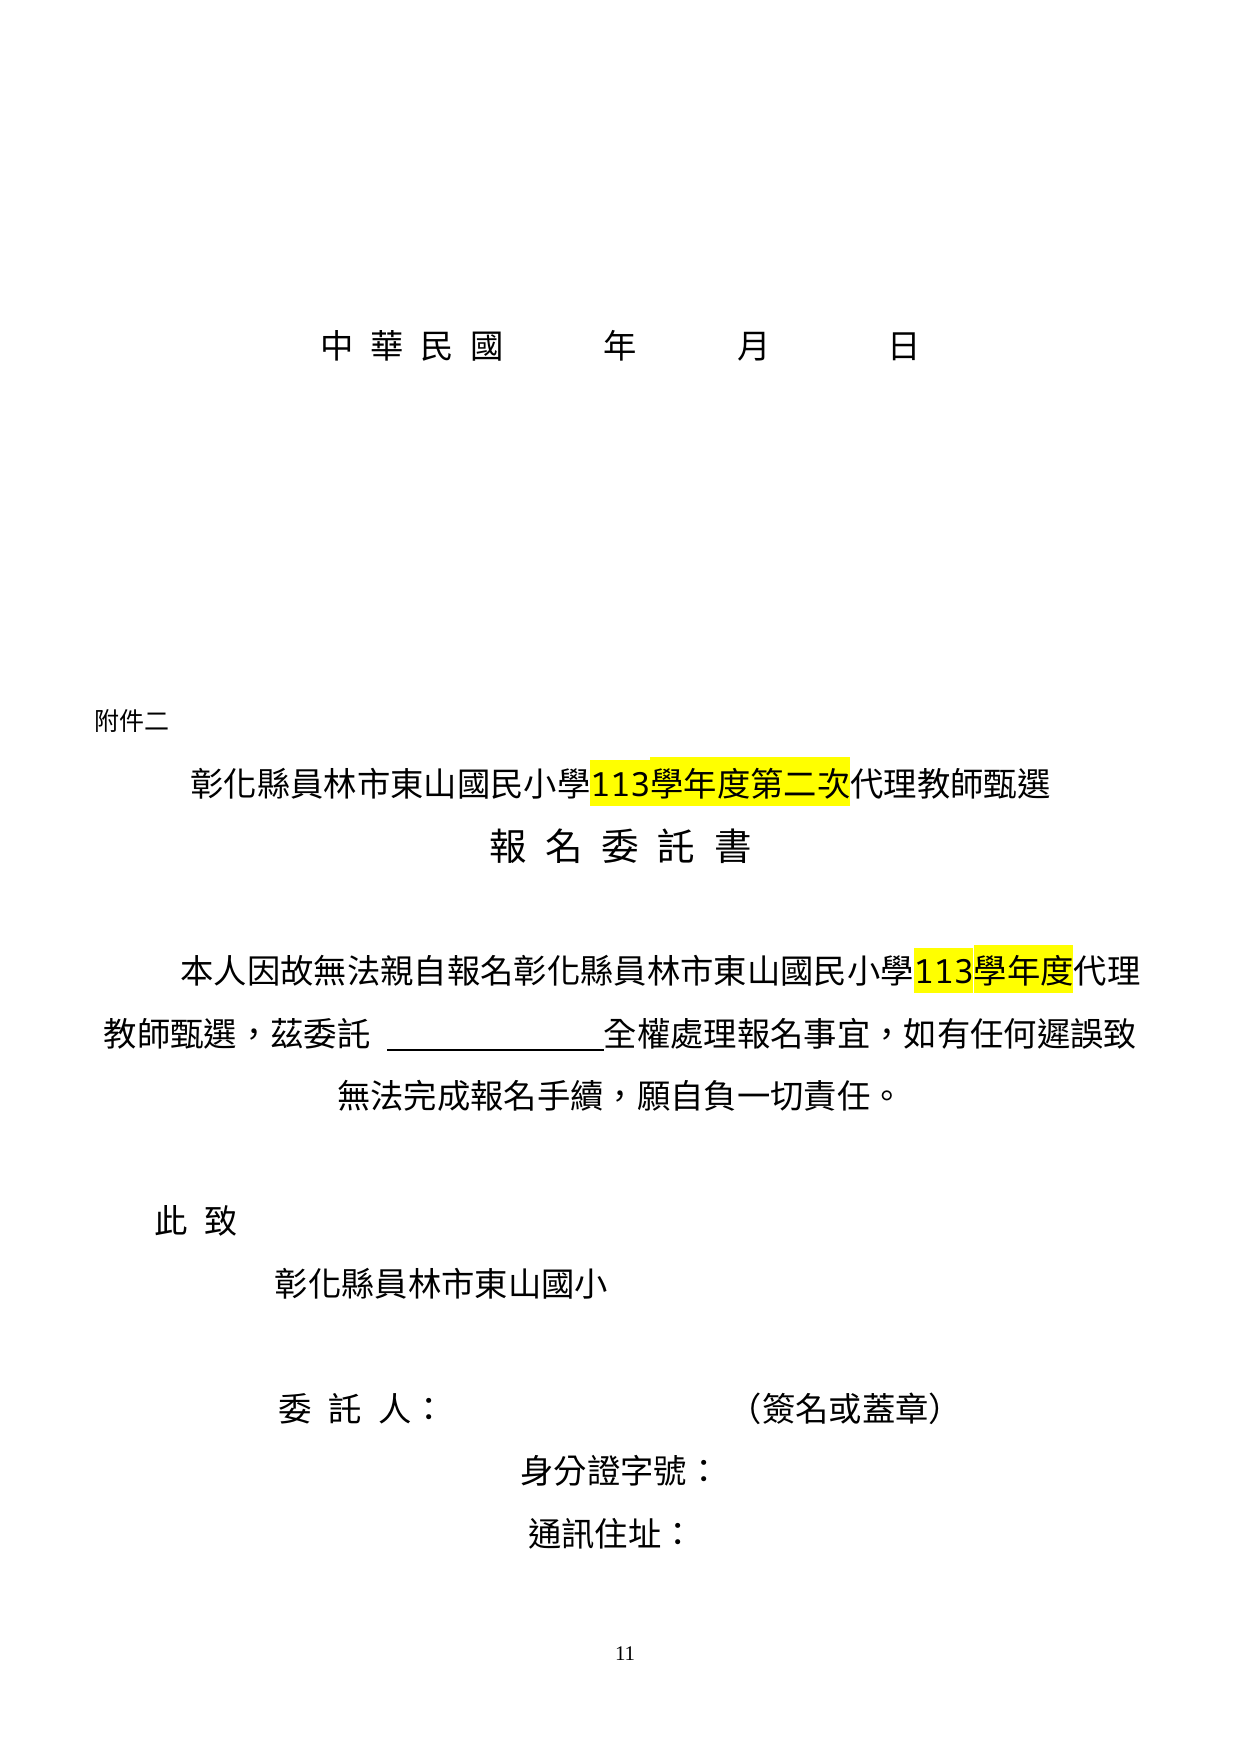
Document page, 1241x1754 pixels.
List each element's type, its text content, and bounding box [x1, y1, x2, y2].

text 彰化縣員林市東山國民小學113學年度第二次代理教師甄選 [94, 740, 1146, 802]
text 報 名 委 託 書 [94, 802, 1146, 865]
text 委 託 人： （簽名或蓋章） [94, 1365, 1146, 1427]
text 彰化縣員林市東山國小 [94, 1240, 1146, 1302]
text 本人因故無法親自報名彰化縣員林市東山國民小學113學年度代理教師甄選，茲委託 全權處理報名事宜，如有任何遲誤致無法完成報名手續，願自負一切責任。 [94, 927, 1146, 1115]
text 此 致 [94, 1177, 1146, 1240]
text 附件二 [94, 677, 1146, 740]
text 中 華 民 國 年 月 日 [94, 302, 1146, 365]
text 身分證字號： [94, 1427, 1146, 1490]
text 通訊住址： [94, 1490, 1146, 1552]
